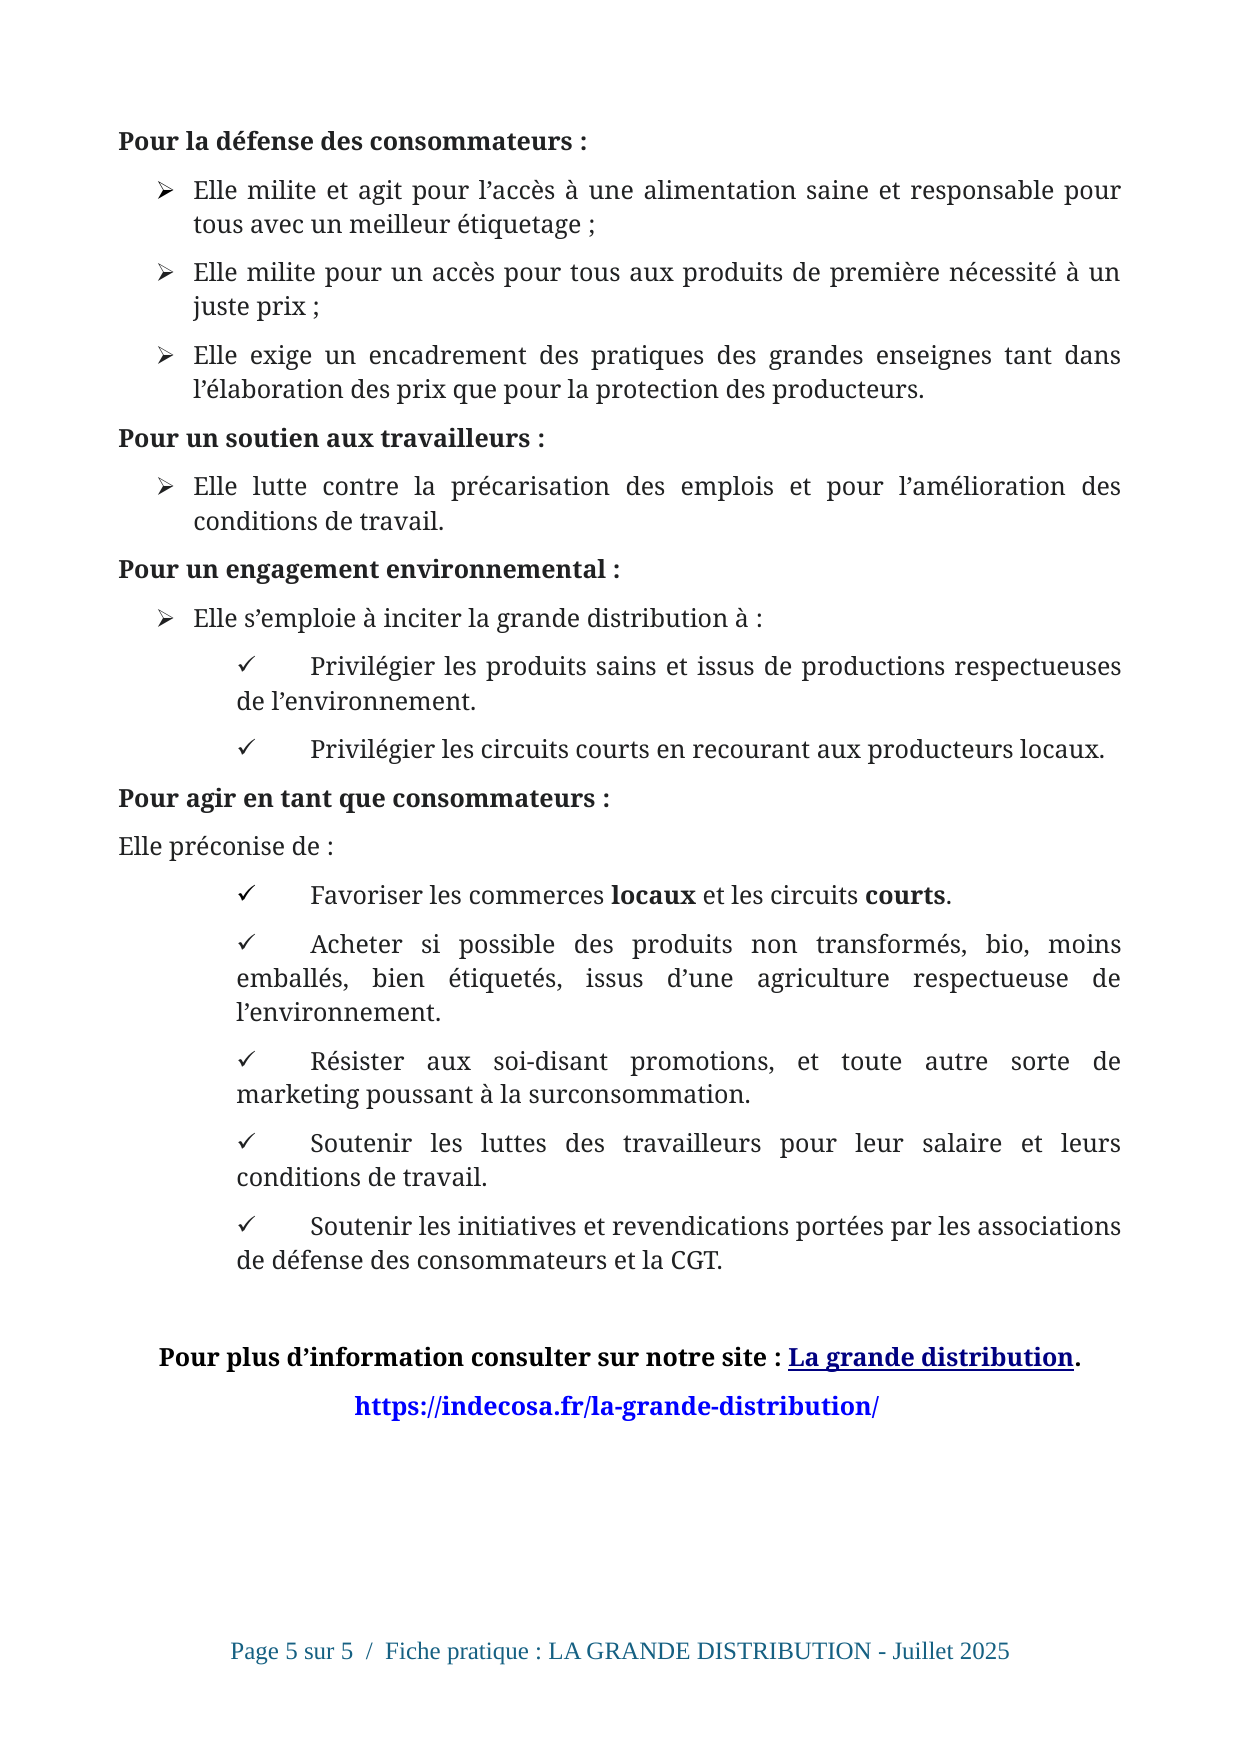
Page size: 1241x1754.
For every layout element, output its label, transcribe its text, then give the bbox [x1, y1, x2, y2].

text Elle préconise de : [118, 829, 1122, 863]
list Soutenir les luttes des travailleurs pour leur salaire et leurs conditions de travail. [236, 1126, 1122, 1194]
text Pour la défense des consommateurs : [118, 124, 1122, 158]
list Elle milite pour un accès pour tous aux produits de première nécessité à un juste prix ; [156, 255, 1122, 323]
list Elle s’emploie à inciter la grande distribution à : [156, 600, 1122, 634]
text Pour un engagement environnemental : [118, 552, 1122, 586]
list Elle lutte contre la précarisation des emplois et pour l’amélioration des conditions de travail. [156, 469, 1122, 537]
list Elle exige un encadrement des pratiques des grandes enseignes tant dans l’élaboration des prix que pour la protection des producteurs. [156, 338, 1122, 406]
text Pour un soutien aux travailleurs : [118, 420, 1122, 454]
list Privilégier les produits sains et issus de productions respectueuses de l’environnement. [236, 649, 1122, 717]
list Privilégier les circuits courts en recourant aux producteurs locaux. [236, 732, 1122, 766]
list Favoriser les commerces locaux et les circuits courts. [236, 878, 1122, 912]
list Soutenir les initiatives et revendications portées par les associations de défense des consommateurs et la CGT. [236, 1208, 1122, 1277]
text Pour agir en tant que consommateurs : [118, 780, 1122, 814]
list Résister aux soi-disant promotions, et toute autre sorte de marketing poussant à la surconsommation. [236, 1043, 1122, 1111]
text https://indecosa.fr/la-grande-distribution/ [118, 1388, 1122, 1423]
text Pour plus d’information consulter sur notre site : La grande distribution. [118, 1340, 1122, 1374]
list Elle milite et agit pour l’accès à une alimentation saine et responsable pour tous avec un meilleur étiquetage ; [156, 172, 1122, 240]
list Acheter si possible des produits non transformés, bio, moins emballés, bien étiquetés, issus d’une agriculture respectueuse de l’environnement. [236, 926, 1122, 1028]
